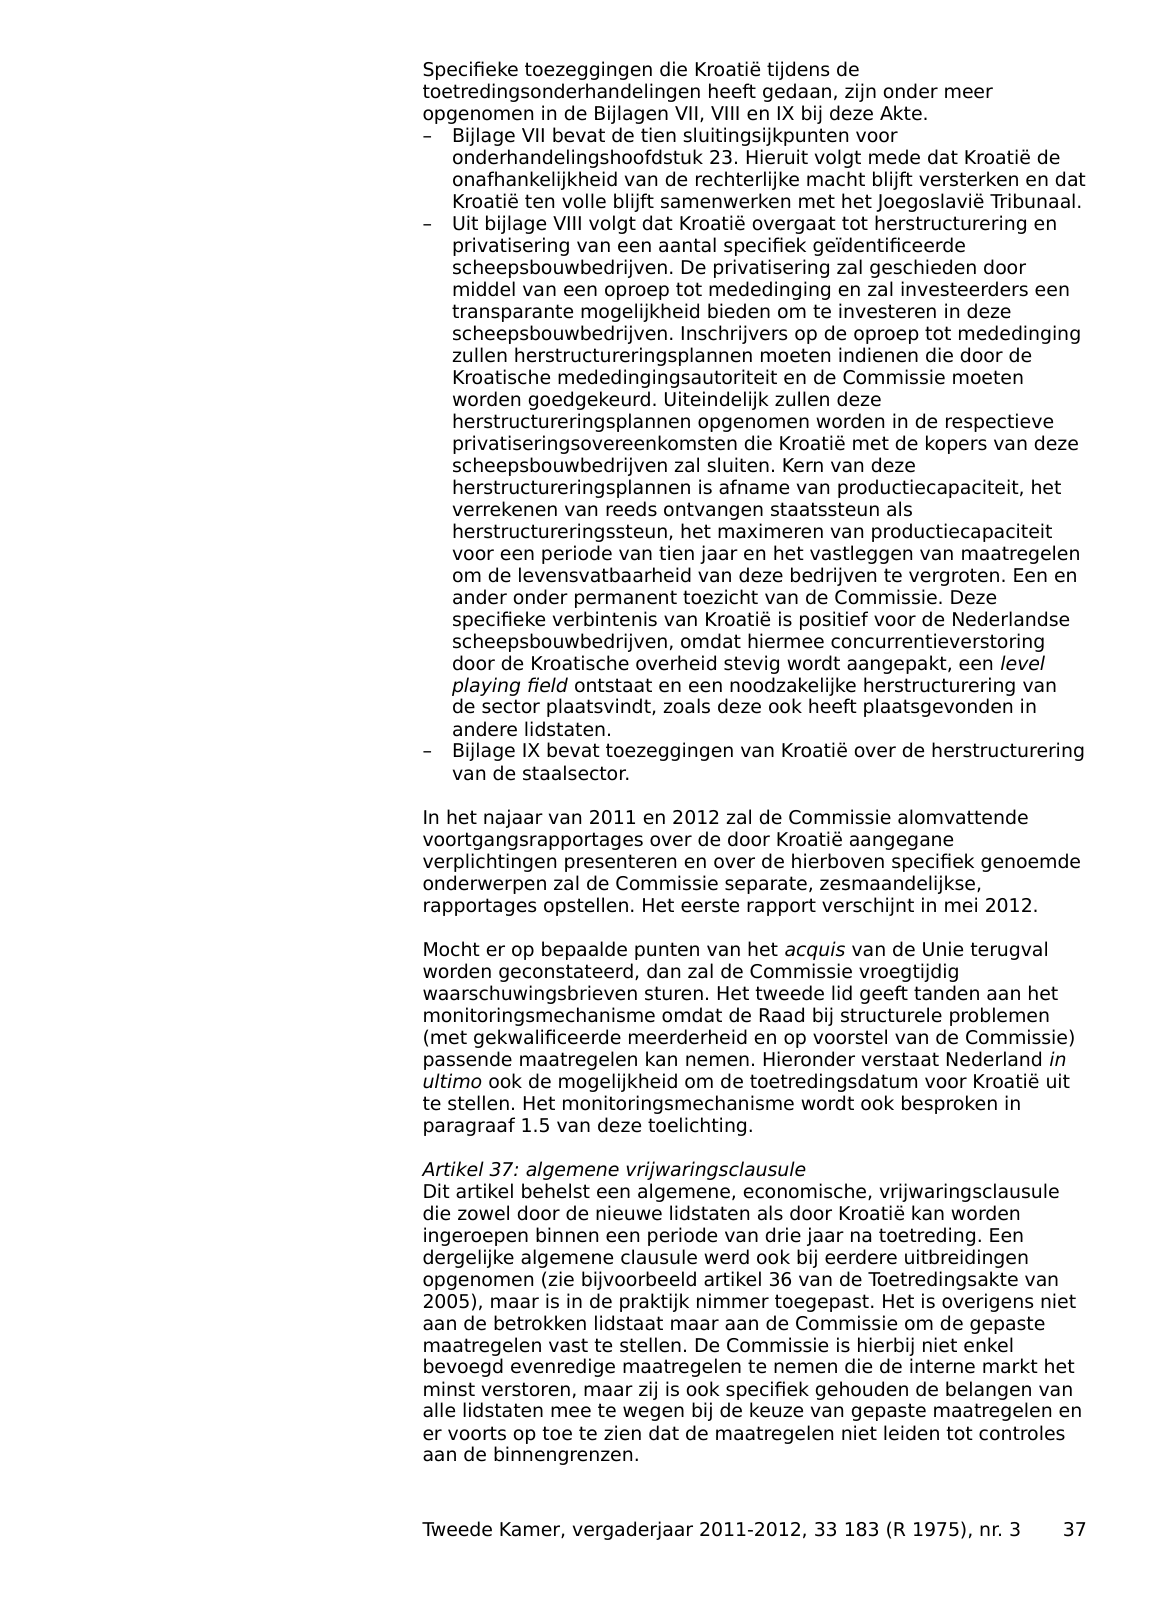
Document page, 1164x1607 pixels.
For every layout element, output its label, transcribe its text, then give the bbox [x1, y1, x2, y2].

text – Bijlage VII bevat de tien sluitingsijkpunten voor onderhandelingshoofdstuk 23. Hieruit volgt mede dat Kroatië de onafhankelijkheid van de rechterlijke macht blijft versterken en dat Kroatië ten volle blijft samenwerken met het Joegoslavië Tribunaal. [422, 125, 1087, 213]
text Dit artikel behelst een algemene, economische, vrijwaringsclausule die zowel door de nieuwe lidstaten als door Kroatië kan worden ingeroepen binnen een periode van drie jaar na toetreding. Een dergelijke algemene clausule werd ook bij eerdere uitbreidingen opgenomen (zie bijvoorbeeld artikel 36 van de Toetredingsakte van 2005), maar is in de praktijk nimmer toegepast. Het is overigens niet aan de betrokken lidstaat maar aan de Commissie om de gepaste maatregelen vast te stellen. De Commissie is hierbij niet enkel bevoegd evenredige maatregelen te nemen die de interne markt het minst verstoren, maar zij is ook specifiek gehouden de belangen van alle lidstaten mee te wegen bij de keuze van gepaste maatregelen en er voorts op toe te zien dat de maatregelen niet leiden tot controles aan de binnengrenzen. [422, 1181, 1087, 1466]
text Mocht er op bepaalde punten van het acquis van de Unie terugval worden geconstateerd, dan zal de Commissie vroegtijdig waarschuwingsbrieven sturen. Het tweede lid geeft tanden aan het monitoringsmechanisme omdat de Raad bij structurele problemen (met gekwalificeerde meerderheid en op voorstel van de Commissie) passende maatregelen kan nemen. Hieronder verstaat Nederland in ultimo ook de mogelijkheid om de toetredingsdatum voor Kroatië uit te stellen. Het monitoringsmechanisme wordt ook besproken in paragraaf 1.5 van deze toelichting. [422, 939, 1087, 1136]
text In het najaar van 2011 en 2012 zal de Commissie alomvattende voortgangsrapportages over de door Kroatië aangegane verplichtingen presenteren en over de hierboven specifiek genoemde onderwerpen zal de Commissie separate, zesmaandelijkse, rapportages opstellen. Het eerste rapport verschijnt in mei 2012. [422, 807, 1087, 916]
text – Bijlage IX bevat toezeggingen van Kroatië over de herstructurering van de staalsector. [422, 740, 1087, 784]
text Specifieke toezeggingen die Kroatië tijdens de toetredingsonderhandelingen heeft gedaan, zijn onder meer opgenomen in de Bijlagen VII, VIII en IX bij deze Akte. [422, 59, 1087, 125]
subtitle Artikel 37: algemene vrijwaringsclausule [422, 1159, 1087, 1181]
text – Uit bijlage VIII volgt dat Kroatië overgaat tot herstructurering en privatisering van een aantal specifiek geïdentificeerde scheepsbouwbedrijven. De privatisering zal geschieden door middel van een oproep tot mededinging en zal investeerders een transparante mogelijkheid bieden om te investeren in deze scheepsbouwbedrijven. Inschrijvers op de oproep tot mededinging zullen herstructureringsplannen moeten indienen die door de Kroatische mededingingsautoriteit en de Commissie moeten worden goedgekeurd. Uiteindelijk zullen deze herstructureringsplannen opgenomen worden in de respectieve privatiseringsovereenkomsten die Kroatië met de kopers van deze scheepsbouwbedrijven zal sluiten. Kern van deze herstructureringsplannen is afname van productiecapaciteit, het verrekenen van reeds ontvangen staatssteun als herstructureringssteun, het maximeren van productiecapaciteit voor een periode van tien jaar en het vastleggen van maatregelen om de levensvatbaarheid van deze bedrijven te vergroten. Een en ander onder permanent toezicht van de Commissie. Deze specifieke verbintenis van Kroatië is positief voor de Nederlandse scheepsbouwbedrijven, omdat hiermee concurrentieverstoring door de Kroatische overheid stevig wordt aangepakt, een level playing field ontstaat en een noodzakelijke herstructurering van de sector plaatsvindt, zoals deze ook heeft plaatsgevonden in andere lidstaten. [422, 213, 1087, 740]
